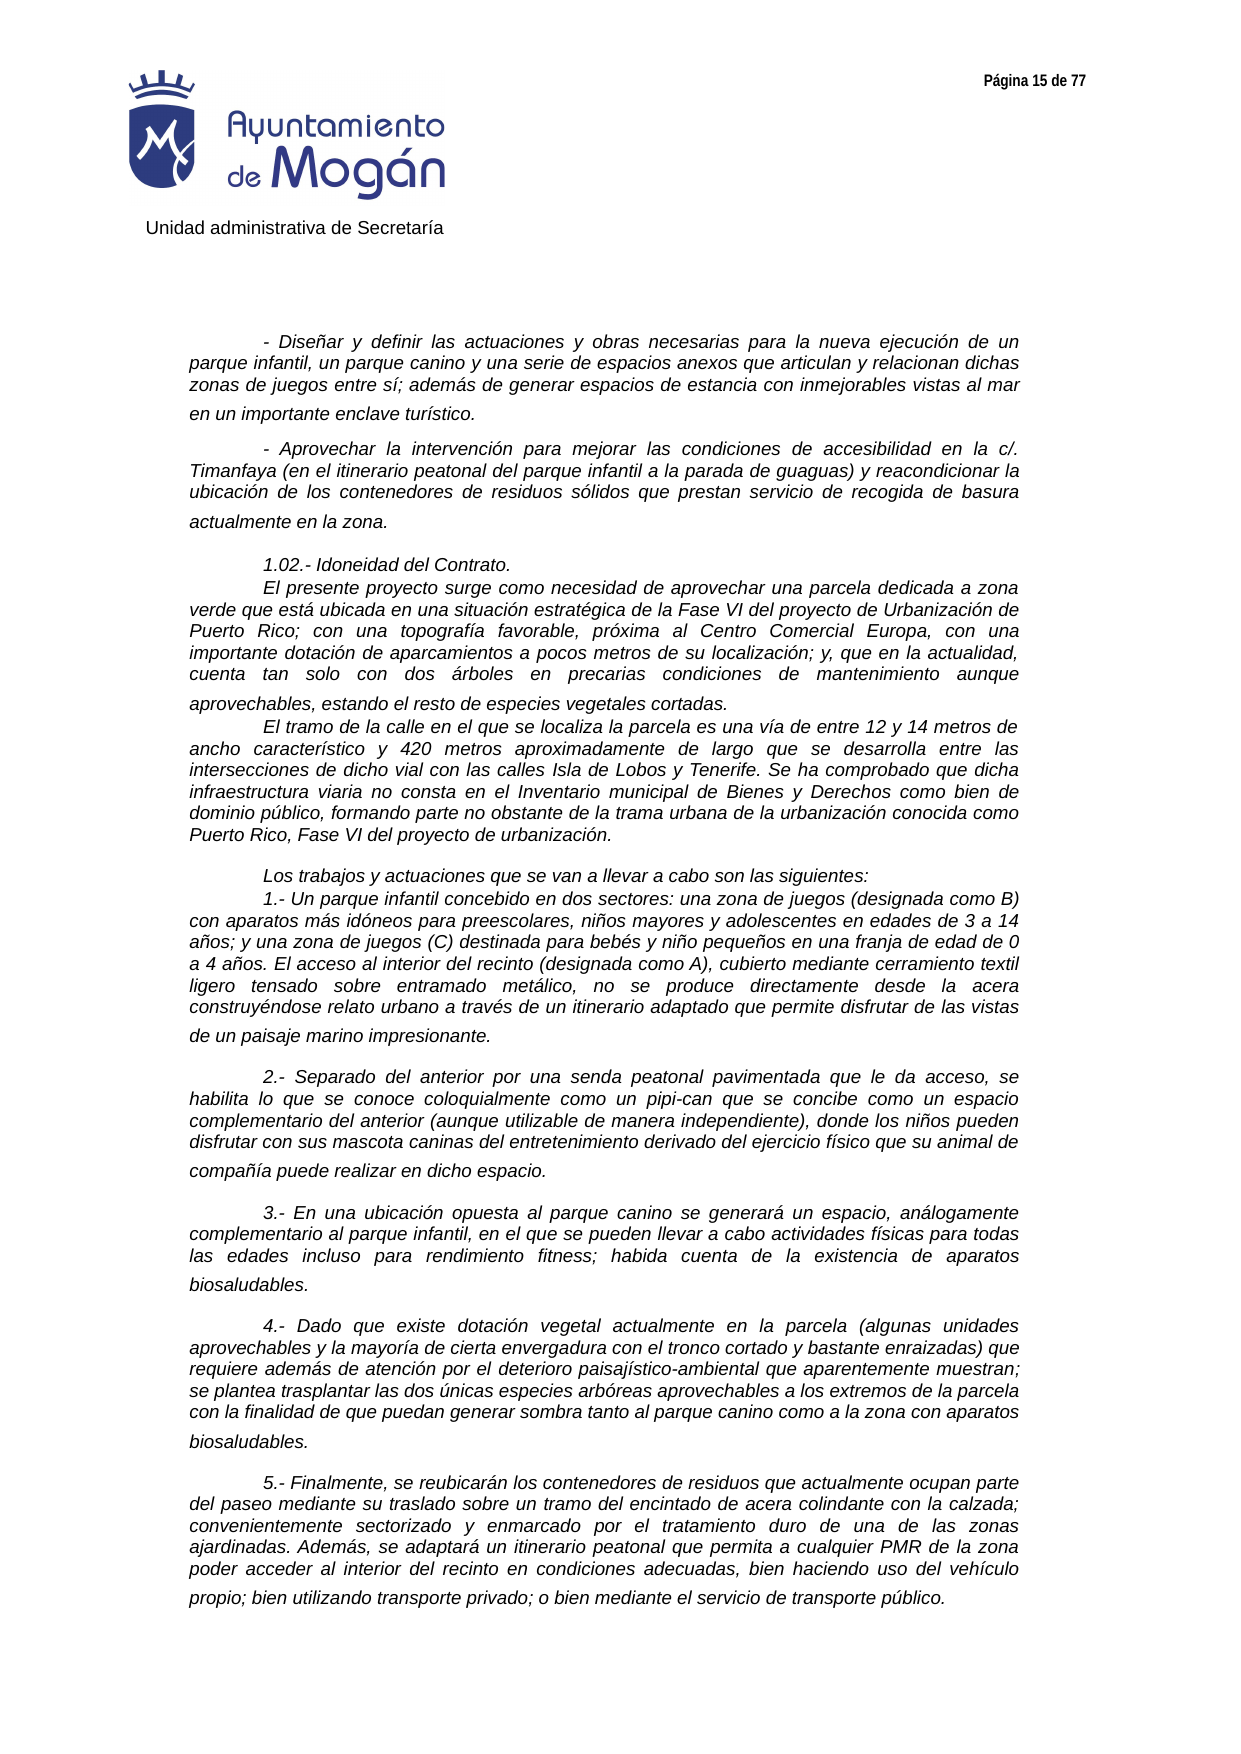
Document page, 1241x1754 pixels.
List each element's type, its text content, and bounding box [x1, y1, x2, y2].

text - Diseñar y definir las actuaciones y obras necesarias para la nueva ejecución de un parque infantil, un parque canino y una serie de espacios anexos que articulan y relacionan dichas zonas de juegos entre sí; además de generar espacios de estancia con inmejorables vistas al mar en un importante enclave turístico. [189, 331, 1022, 426]
text 4.- Dado que existe dotación vegetal actualmente en la parcela (algunas unidades aprovechables y la mayoría de cierta envergadura con el tronco cortado y bastante enraizadas) que requiere además de atención por el deterioro paisajístico-ambiental que aparentemente muestran; se plantea trasplantar las dos únicas especies arbóreas aprovechables a los extremos de la parcela con la finalidad de que puedan generar sombra tanto al parque canino como a la zona con aparatos biosaludables. [189, 1315, 1022, 1454]
text 1.- Un parque infantil concebido en dos sectores: una zona de juegos (designada como B) con aparatos más idóneos para preescolares, niños mayores y adolescentes en edades de 3 a 14 años; y una zona de juegos (C) destinada para bebés y niño pequeños en una franja de edad de 0 a 4 años. El acceso al interior del recinto (designada como A), cubierto mediante cerramiento textil ligero tensado sobre entramado metálico, no se produce directamente desde la acera construyéndose relato urbano a través de un itinerario adaptado que permite disfrutar de las vistas de un paisaje marino impresionante. [189, 888, 1022, 1049]
text Los trabajos y actuaciones que se van a llevar a cabo son las siguientes: [189, 857, 1022, 888]
picture [128, 70, 445, 206]
text El tramo de la calle en el que se localiza la parcela es una vía de entre 12 y 14 metros de ancho característico y 420 metros aproximadamente de largo que se desarrolla entre las intersecciones de dicho vial con las calles Isla de Lobos y Tenerife. Se ha comprobado que dicha infraestructura viaria no consta en el Inventario municipal de Bienes y Derechos como bien de dominio público, formando parte no obstante de la trama urbana de la urbanización conocida como Puerto Rico, Fase VI del proyecto de urbanización. [189, 716, 1022, 845]
text 1.02.- Idoneidad del Contrato. [189, 546, 1022, 577]
text 5.- Finalmente, se reubicarán los contenedores de residuos que actualmente ocupan parte del paseo mediante su traslado sobre un tramo del encintado de acera colindante con la calzada; convenientemente sectorizado y enmarcado por el tratamiento duro de una de las zonas ajardinadas. Además, se adaptará un itinerario peatonal que permita a cualquier PMR de la zona poder acceder al interior del recinto en condiciones adecuadas, bien haciendo uso del vehículo propio; bien utilizando transporte privado; o bien mediante el servicio de transporte público. [189, 1472, 1022, 1611]
text 2.- Separado del anterior por una senda peatonal pavimentada que le da acceso, se habilita lo que se conoce coloquialmente como un pipi-can que se concibe como un espacio complementario del anterior (aunque utilizable de manera independiente), donde los niños pueden disfrutar con sus mascota caninas del entretenimiento derivado del ejercicio físico que su animal de compañía puede realizar en dicho espacio. [189, 1066, 1022, 1184]
text 3.- En una ubicación opuesta al parque canino se generará un espacio, análogamente complementario al parque infantil, en el que se pueden llevar a cabo actividades físicas para todas las edades incluso para rendimiento fitness; habida cuenta de la existencia de aparatos biosaludables. [189, 1201, 1022, 1297]
text - Aprovechar la intervención para mejorar las condiciones de accesibilidad en la c/. Timanfaya (en el itinerario peatonal del parque infantil a la parada de guaguas) y reacondicionar la ubicación de los contenedores de residuos sólidos que prestan servicio de recogida de basura actualmente en la zona. [189, 438, 1022, 534]
text El presente proyecto surge como necesidad de aprovechar una parcela dedicada a zona verde que está ubicada en una situación estratégica de la Fase VI del proyecto de Urbanización de Puerto Rico; con una topografía favorable, próxima al Centro Comercial Europa, con una importante dotación de aparcamientos a pocos metros de su localización; y, que en la actualidad, cuenta tan solo con dos árboles en precarias condiciones de mantenimiento aunque aprovechables, estando el resto de especies vegetales cortadas. [189, 577, 1022, 716]
